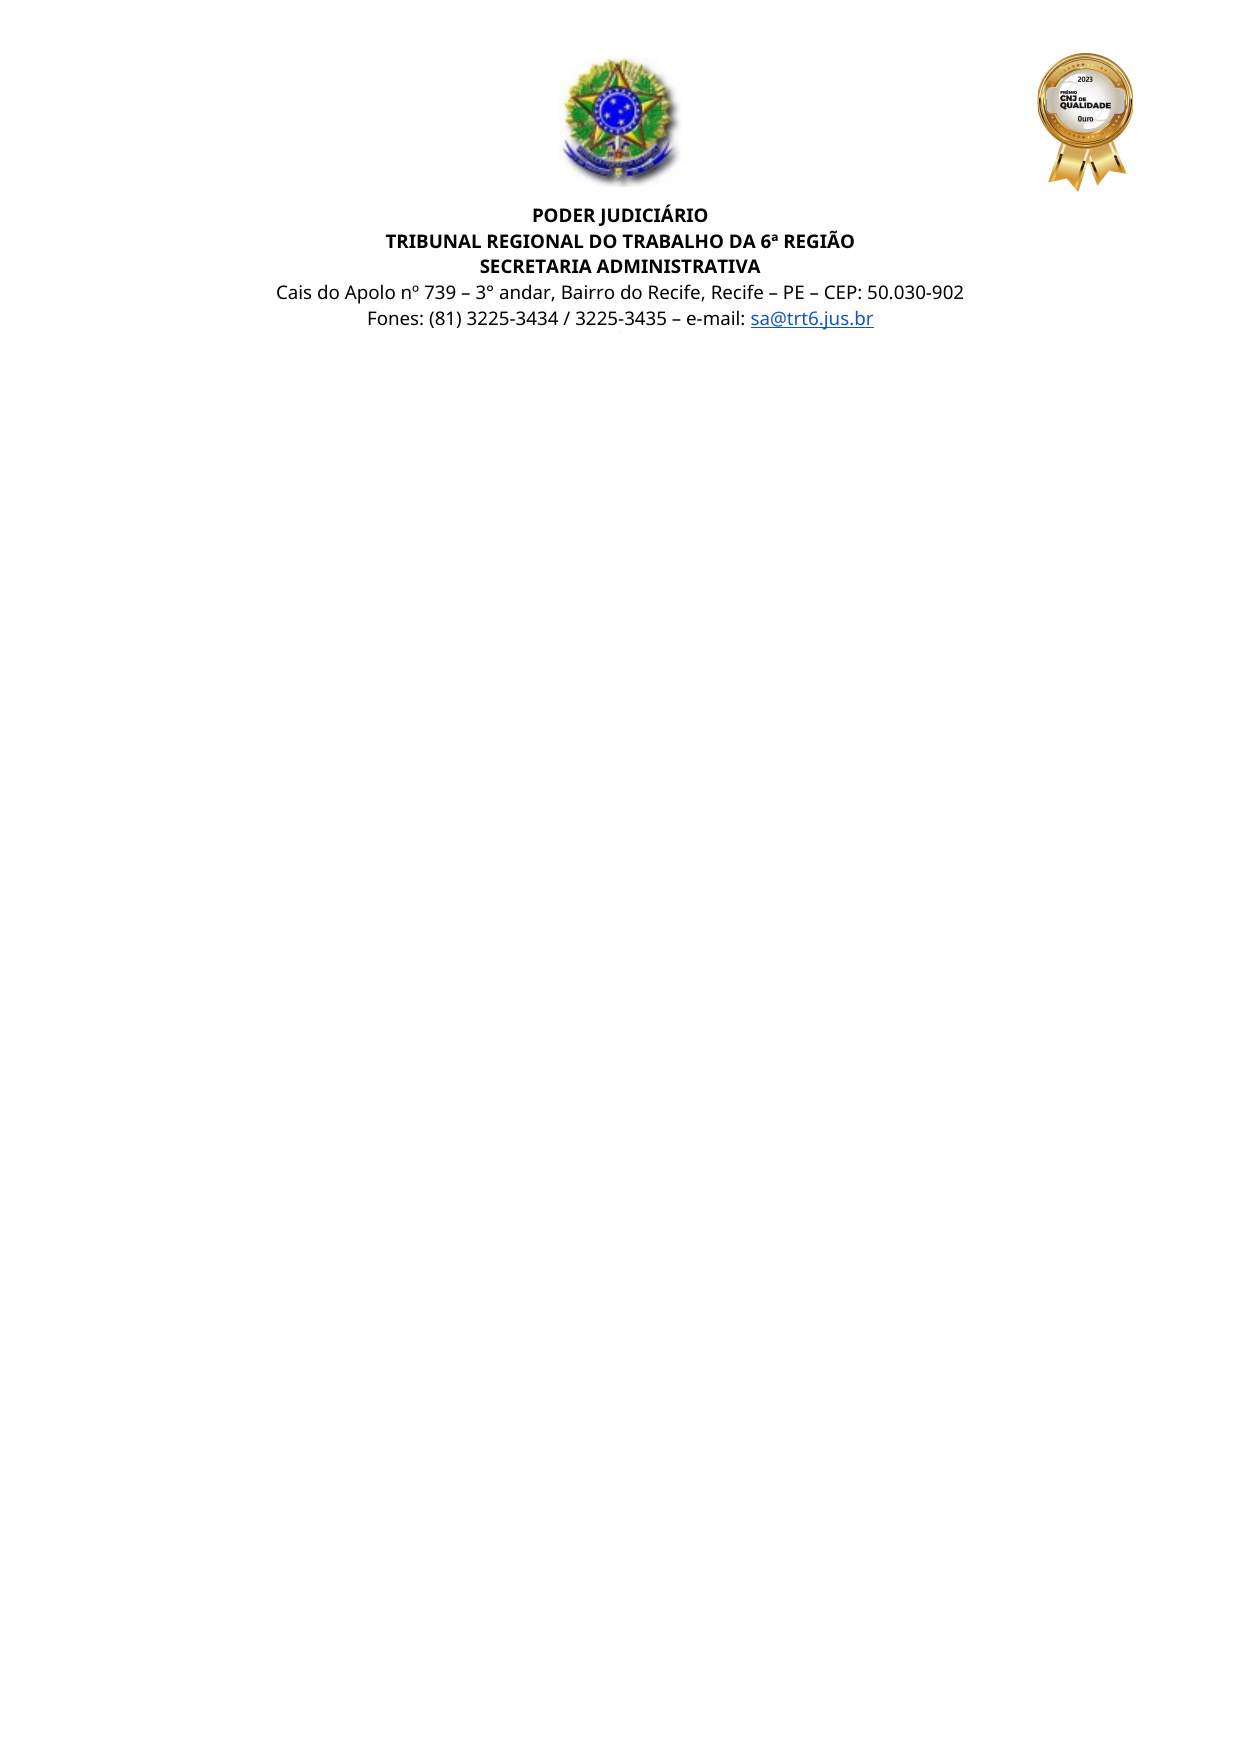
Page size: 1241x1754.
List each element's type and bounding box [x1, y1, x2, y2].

picture [1037, 53, 1133, 192]
picture [559, 58, 682, 187]
